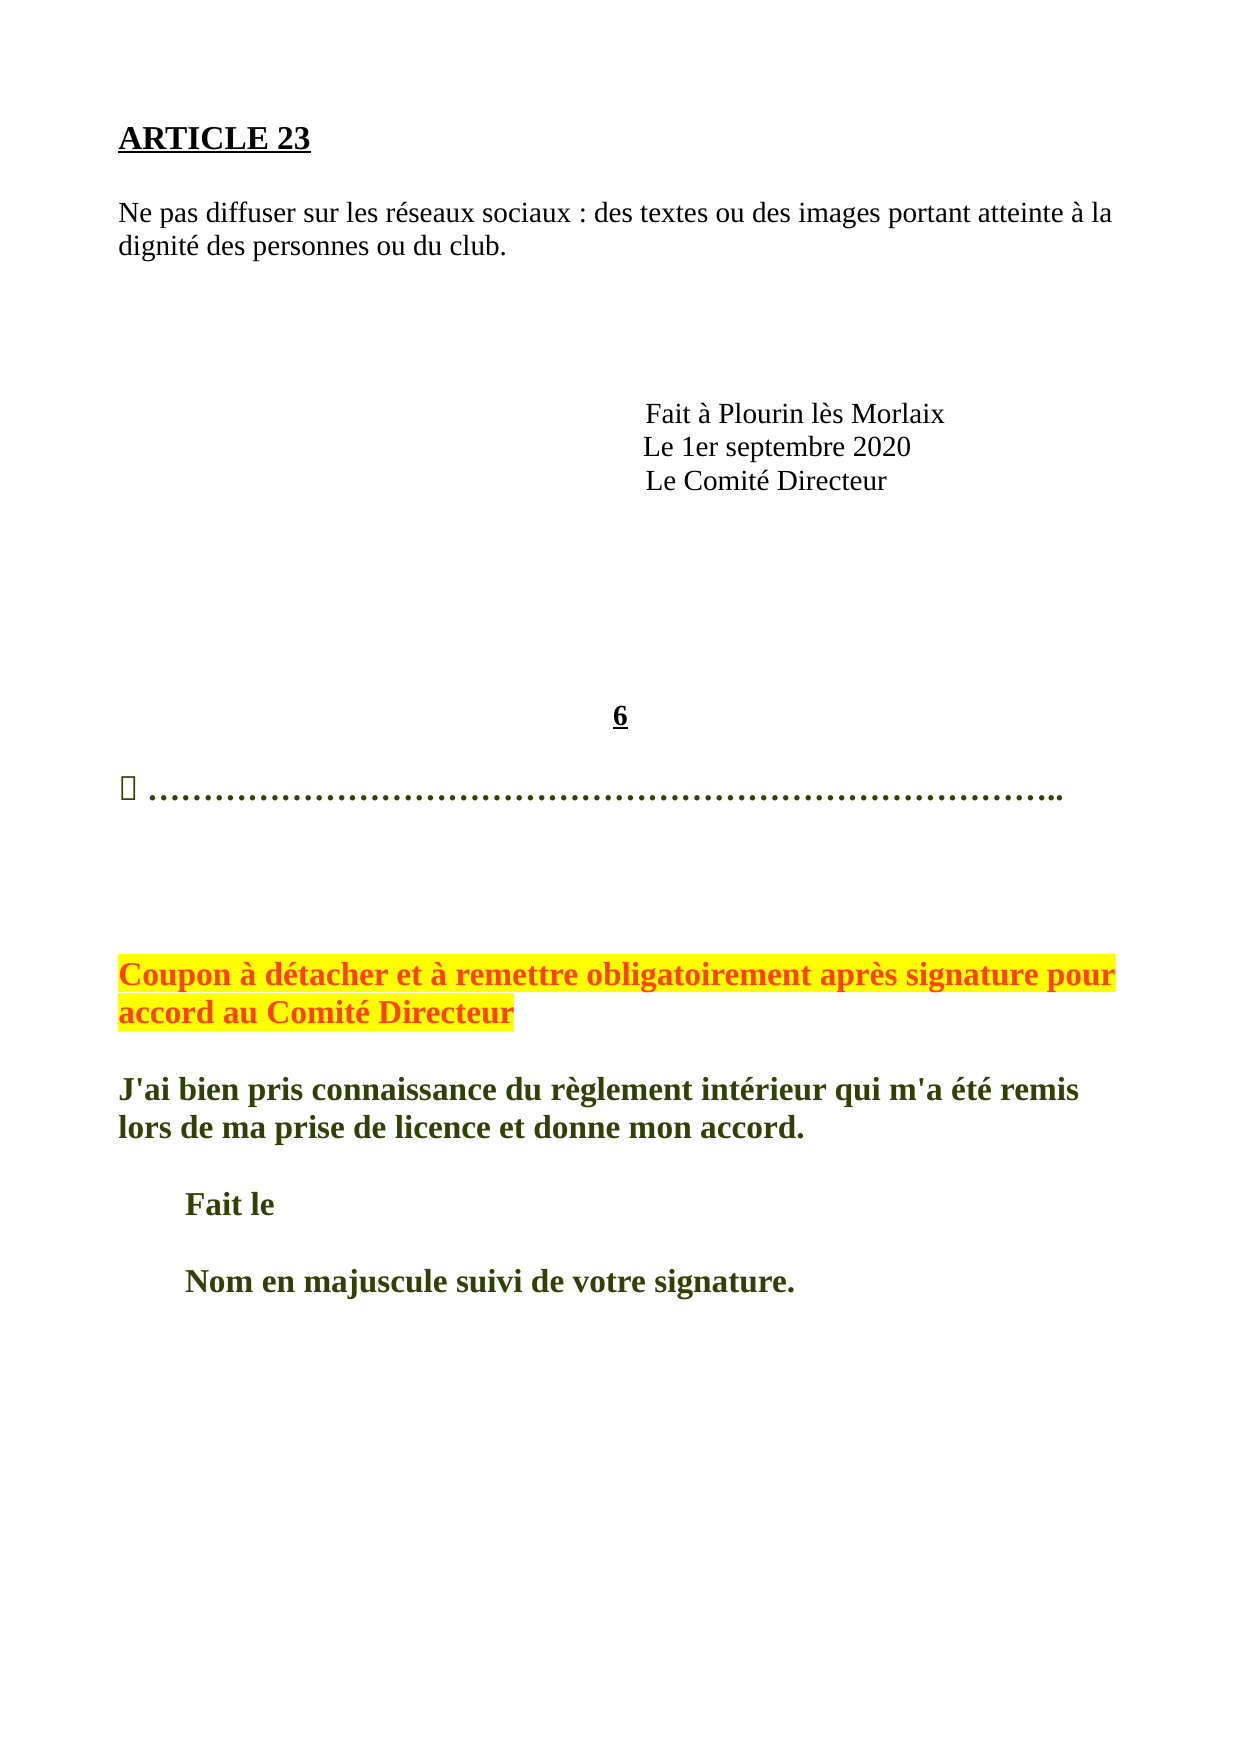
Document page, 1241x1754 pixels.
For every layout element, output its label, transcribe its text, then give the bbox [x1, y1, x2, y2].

text Le 1er septembre 2020 [118, 429, 1122, 463]
text ARTICLE 23 [118, 118, 1122, 156]
text  ……………………………………………………………………….. [118, 765, 1122, 810]
text 6 [118, 698, 1122, 731]
text Fait à Plourin lès Morlaix [118, 396, 1122, 429]
text Ne pas diffuser sur les réseaux sociaux : des textes ou des images portant atteinte à la dignité des personnes ou du club. [118, 195, 1122, 262]
text Coupon à détacher et à remettre obligatoirement après signature pour accord au Comité Directeur [118, 954, 1122, 1031]
text Fait le [118, 1184, 1122, 1222]
text Le Comité Directeur [118, 463, 1122, 497]
text Nom en majuscule suivi de votre signature. [118, 1261, 1122, 1299]
text J'ai bien pris connaissance du règlement intérieur qui m'a été remis lors de ma prise de licence et donne mon accord. [118, 1069, 1122, 1146]
